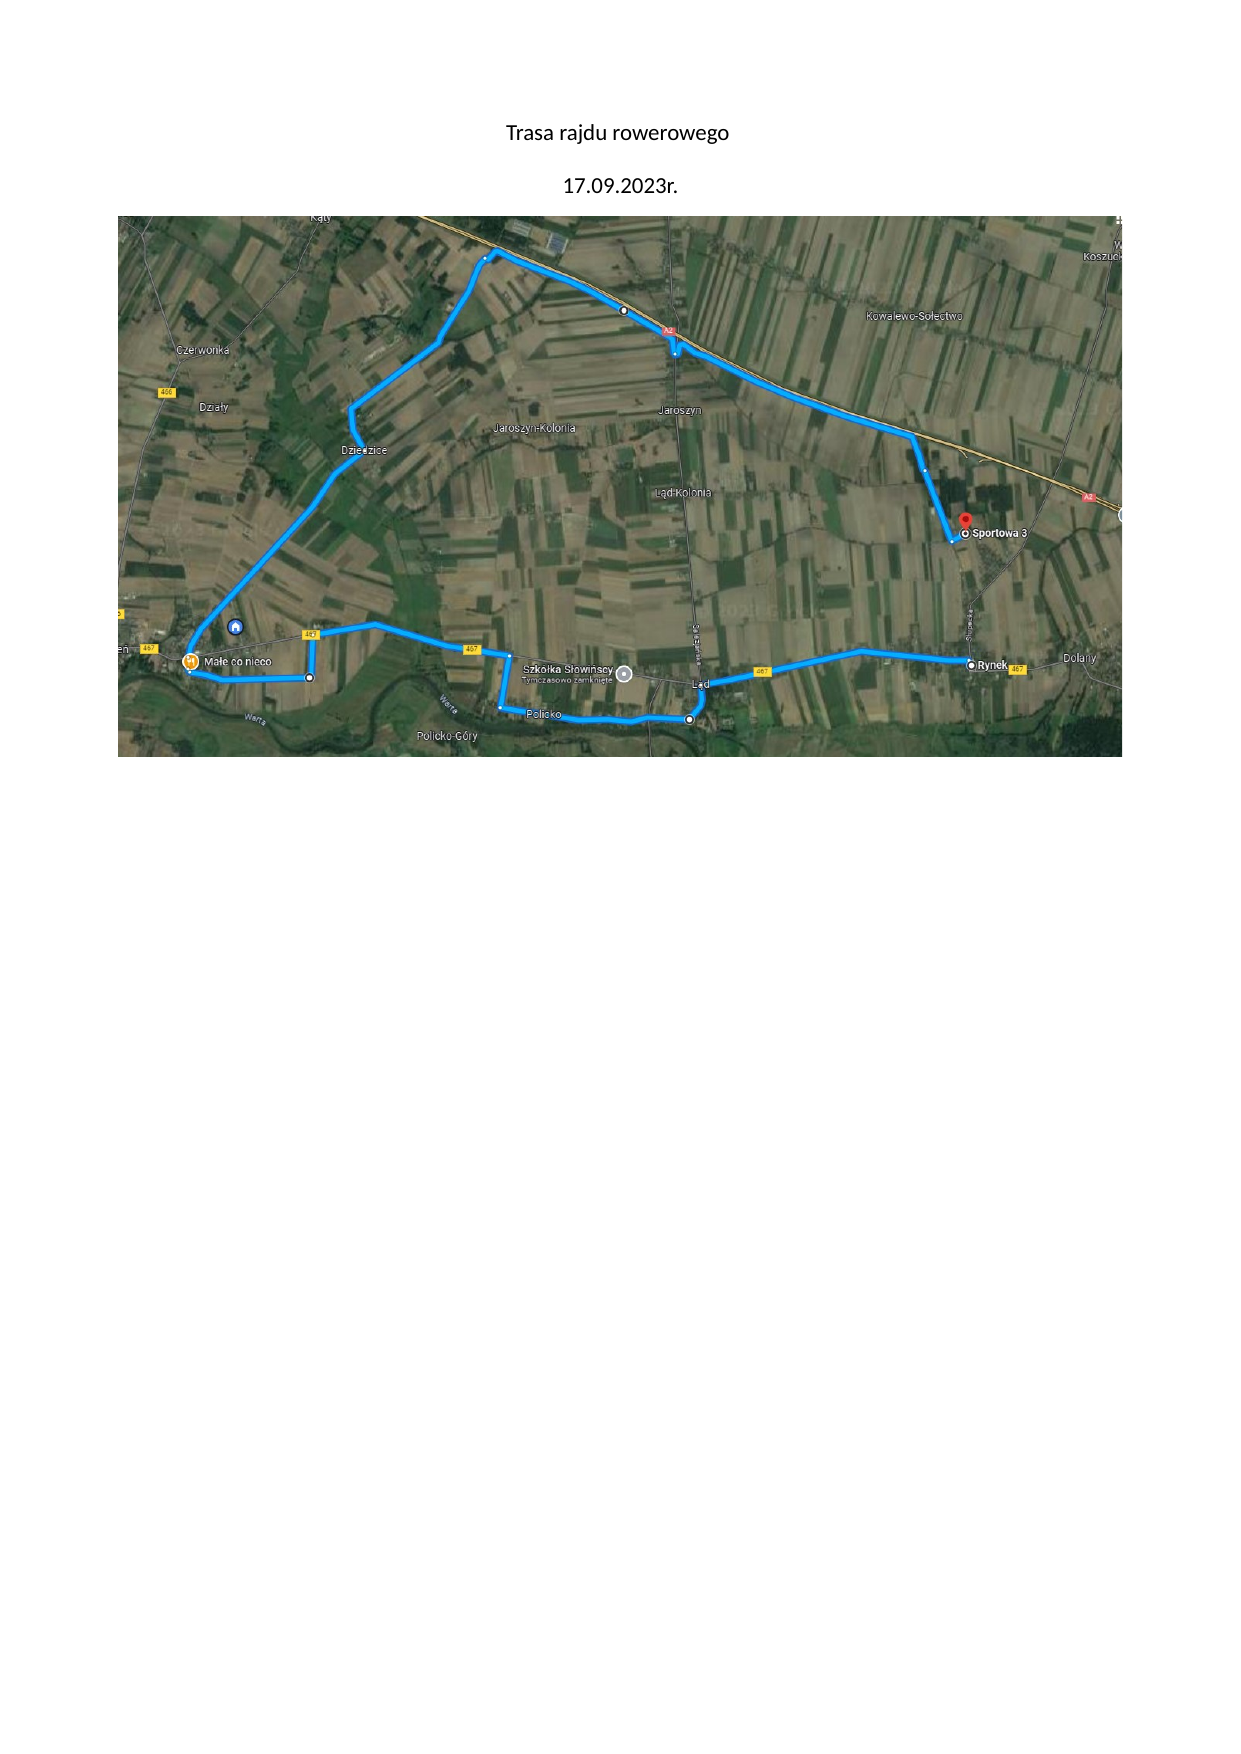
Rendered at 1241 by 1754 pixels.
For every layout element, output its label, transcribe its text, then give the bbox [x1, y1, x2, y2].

text Trasa rajdu rowerowego [118, 118, 1122, 146]
text 17.09.2023r. [118, 171, 1122, 199]
picture [118, 216, 1123, 757]
